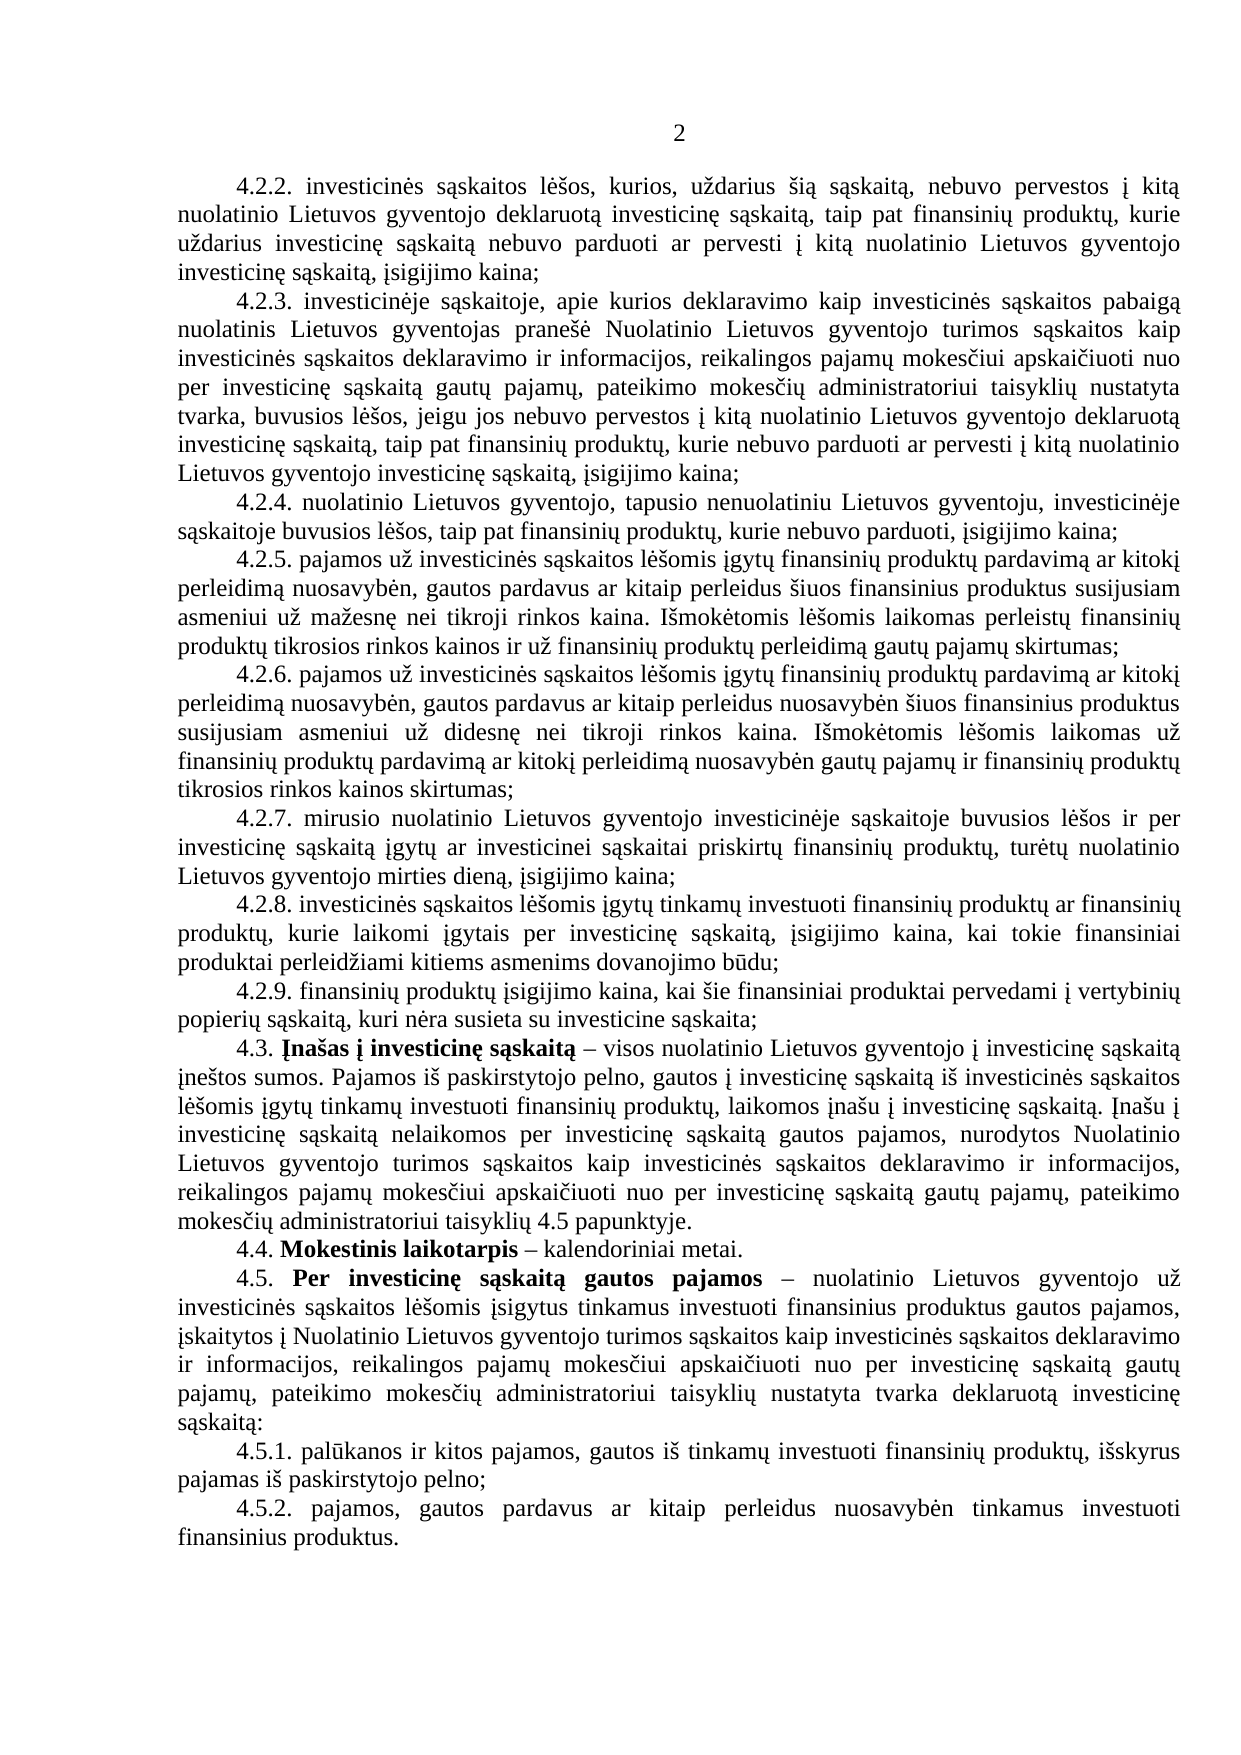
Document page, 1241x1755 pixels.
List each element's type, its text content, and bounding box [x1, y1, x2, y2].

text 4.5.1. palūkanos ir kitos pajamos, gautos iš tinkamų investuoti finansinių produktų, išskyrus pajamas iš paskirstytojo pelno; [177, 1436, 1181, 1493]
text 4.2.5. pajamos už investicinės sąskaitos lėšomis įgytų finansinių produktų pardavimą ar kitokį perleidimą nuosavybėn, gautos pardavus ar kitaip perleidus šiuos finansinius produktus susijusiam asmeniui už mažesnę nei tikroji rinkos kaina. Išmokėtomis lėšomis laikomas perleistų finansinių produktų tikrosios rinkos kainos ir už finansinių produktų perleidimą gautų pajamų skirtumas; [177, 544, 1181, 659]
text 4.5.2. pajamos, gautos pardavus ar kitaip perleidus nuosavybėn tinkamus investuoti finansinius produktus. [177, 1493, 1181, 1551]
text 4.2.3. investicinėje sąskaitoje, apie kurios deklaravimo kaip investicinės sąskaitos pabaigą nuolatinis Lietuvos gyventojas pranešė Nuolatinio Lietuvos gyventojo turimos sąskaitos kaip investicinės sąskaitos deklaravimo ir informacijos, reikalingos pajamų mokesčiui apskaičiuoti nuo per investicinę sąskaitą gautų pajamų, pateikimo mokesčių administratoriui taisyklių nustatyta tvarka, buvusios lėšos, jeigu jos nebuvo pervestos į kitą nuolatinio Lietuvos gyventojo deklaruotą investicinę sąskaitą, taip pat finansinių produktų, kurie nebuvo parduoti ar pervesti į kitą nuolatinio Lietuvos gyventojo investicinę sąskaitą, įsigijimo kaina; [177, 286, 1181, 487]
text 4.2.4. nuolatinio Lietuvos gyventojo, tapusio nenuolatiniu Lietuvos gyventoju, investicinėje sąskaitoje buvusios lėšos, taip pat finansinių produktų, kurie nebuvo parduoti, įsigijimo kaina; [177, 487, 1181, 544]
text 4.4. Mokestinis laikotarpis – kalendoriniai metai. [177, 1234, 1181, 1263]
text 4.2.6. pajamos už investicinės sąskaitos lėšomis įgytų finansinių produktų pardavimą ar kitokį perleidimą nuosavybėn, gautos pardavus ar kitaip perleidus nuosavybėn šiuos finansinius produktus susijusiam asmeniui už didesnę nei tikroji rinkos kaina. Išmokėtomis lėšomis laikomas už finansinių produktų pardavimą ar kitokį perleidimą nuosavybėn gautų pajamų ir finansinių produktų tikrosios rinkos kainos skirtumas; [177, 659, 1181, 803]
text 4.2.2. investicinės sąskaitos lėšos, kurios, uždarius šią sąskaitą, nebuvo pervestos į kitą nuolatinio Lietuvos gyventojo deklaruotą investicinę sąskaitą, taip pat finansinių produktų, kurie uždarius investicinę sąskaitą nebuvo parduoti ar pervesti į kitą nuolatinio Lietuvos gyventojo investicinę sąskaitą, įsigijimo kaina; [177, 171, 1181, 286]
text 4.5. Per investicinę sąskaitą gautos pajamos – nuolatinio Lietuvos gyventojo už investicinės sąskaitos lėšomis įsigytus tinkamus investuoti finansinius produktus gautos pajamos, įskaitytos į Nuolatinio Lietuvos gyventojo turimos sąskaitos kaip investicinės sąskaitos deklaravimo ir informacijos, reikalingos pajamų mokesčiui apskaičiuoti nuo per investicinę sąskaitą gautų pajamų, pateikimo mokesčių administratoriui taisyklių nustatyta tvarka deklaruotą investicinę sąskaitą: [177, 1263, 1181, 1436]
text 4.2.9. finansinių produktų įsigijimo kaina, kai šie finansiniai produktai pervedami į vertybinių popierių sąskaitą, kuri nėra susieta su investicine sąskaita; [177, 976, 1181, 1033]
text 4.2.7. mirusio nuolatinio Lietuvos gyventojo investicinėje sąskaitoje buvusios lėšos ir per investicinę sąskaitą įgytų ar investicinei sąskaitai priskirtų finansinių produktų, turėtų nuolatinio Lietuvos gyventojo mirties dieną, įsigijimo kaina; [177, 803, 1181, 889]
text 4.2.8. investicinės sąskaitos lėšomis įgytų tinkamų investuoti finansinių produktų ar finansinių produktų, kurie laikomi įgytais per investicinę sąskaitą, įsigijimo kaina, kai tokie finansiniai produktai perleidžiami kitiems asmenims dovanojimo būdu; [177, 889, 1181, 976]
text 4.3. Įnašas į investicinę sąskaitą – visos nuolatinio Lietuvos gyventojo į investicinę sąskaitą įneštos sumos. Pajamos iš paskirstytojo pelno, gautos į investicinę sąskaitą iš investicinės sąskaitos lėšomis įgytų tinkamų investuoti finansinių produktų, laikomos įnašu į investicinę sąskaitą. Įnašu į investicinę sąskaitą nelaikomos per investicinę sąskaitą gautos pajamos, nurodytos Nuolatinio Lietuvos gyventojo turimos sąskaitos kaip investicinės sąskaitos deklaravimo ir informacijos, reikalingos pajamų mokesčiui apskaičiuoti nuo per investicinę sąskaitą gautų pajamų, pateikimo mokesčių administratoriui taisyklių 4.5 papunktyje. [177, 1033, 1181, 1234]
